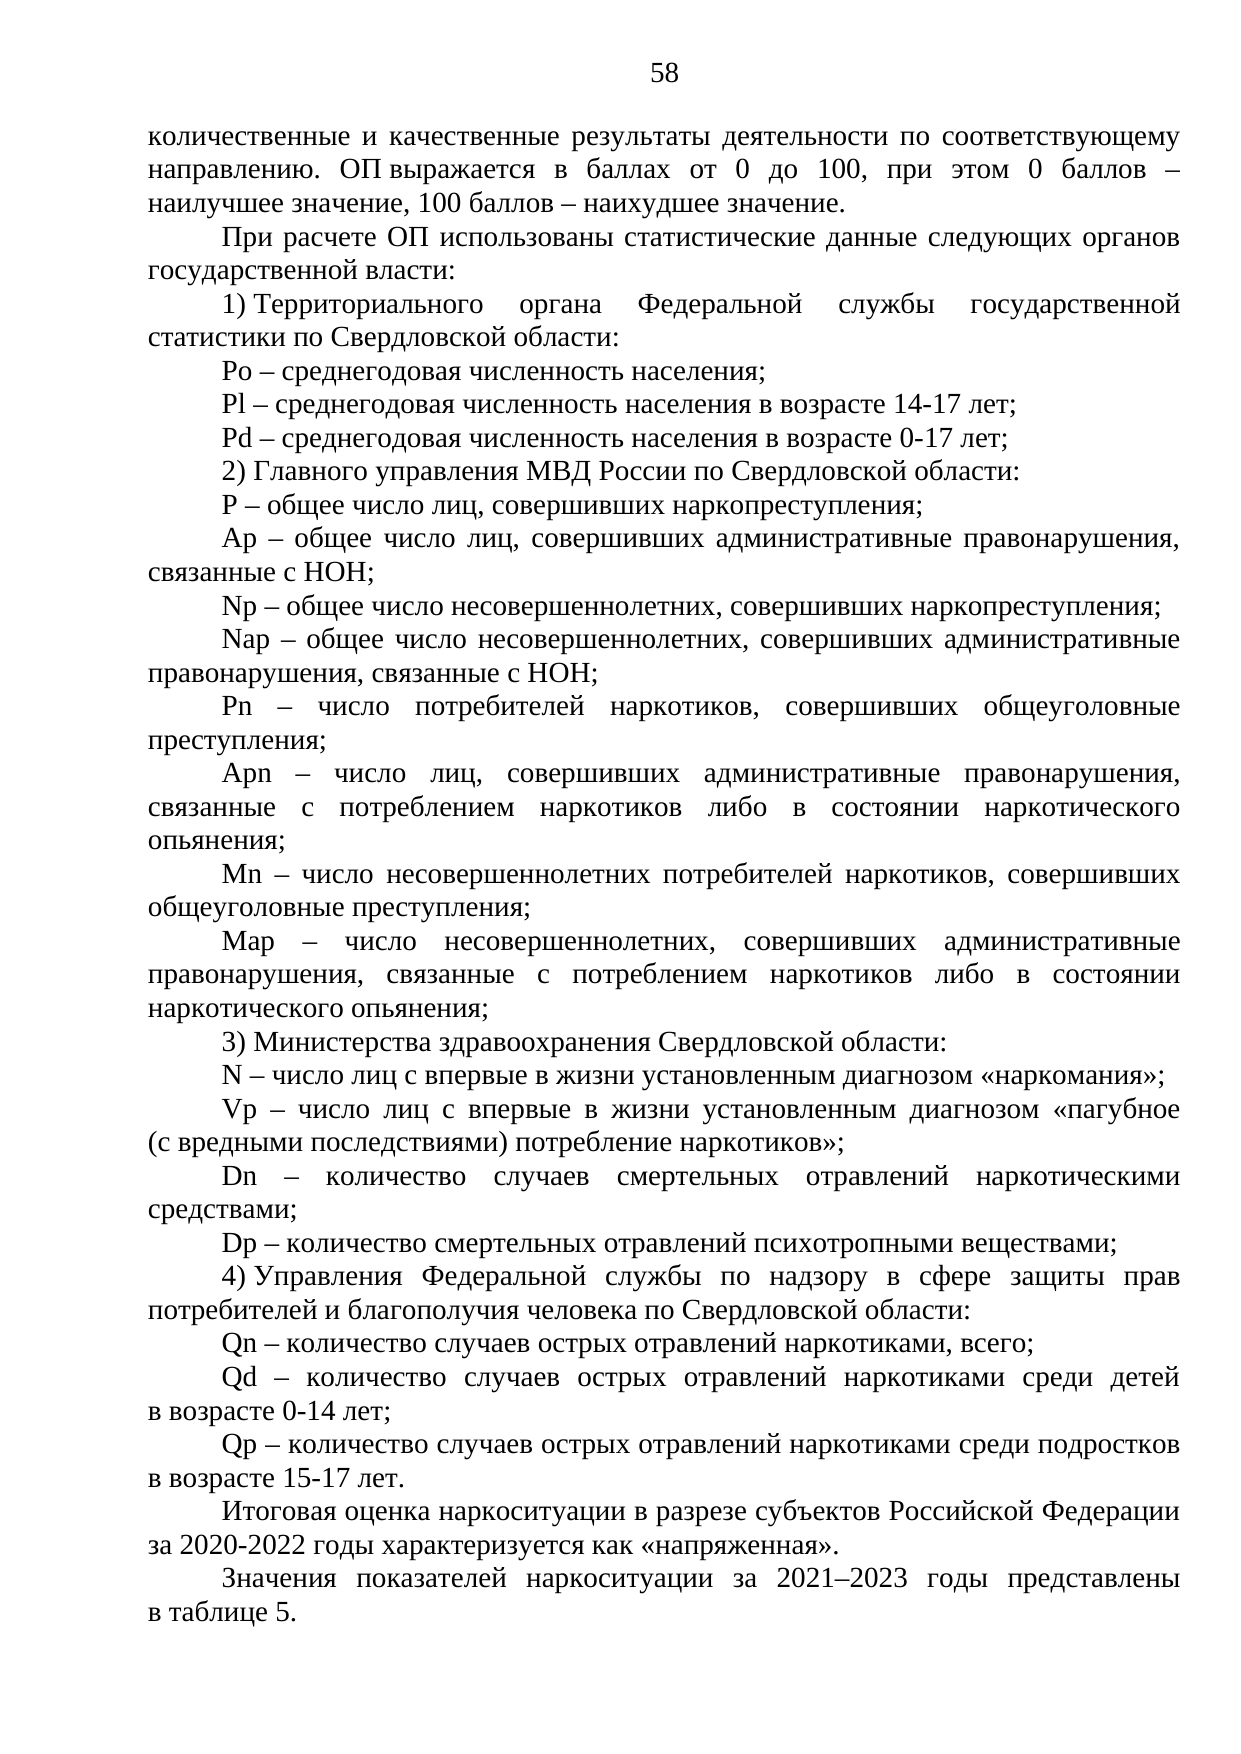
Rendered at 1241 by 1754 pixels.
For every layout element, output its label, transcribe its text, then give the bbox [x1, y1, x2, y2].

text Ap – общее число лиц, совершивших административные правонарушения, связанные с НОН; [148, 521, 1181, 588]
text Apn – число лиц, совершивших административные правонарушения, связанные с потреблением наркотиков либо в состоянии наркотического опьянения; [148, 755, 1181, 856]
text Map – число несовершеннолетних, совершивших административные правонарушения, связанные с потреблением наркотиков либо в состоянии наркотического опьянения; [148, 923, 1181, 1024]
text Pd – среднегодовая численность населения в возрасте 0-17 лет; [148, 420, 1181, 453]
text 4) Управления Федеральной службы по надзору в сфере защиты прав потребителей и благополучия человека по Свердловской области: [148, 1258, 1181, 1326]
text Pn – число потребителей наркотиков, совершивших общеуголовные преступления; [148, 688, 1181, 755]
text Nap – общее число несовершеннолетних, совершивших административные правонарушения, связанные с НОН; [148, 621, 1181, 688]
text N – число лиц с впервые в жизни установленным диагнозом «наркомания»; [148, 1057, 1181, 1091]
text Значения показателей наркоситуации за 2021–2023 годы представлены в таблице 5. [148, 1560, 1181, 1627]
text 1) Территориального органа Федеральной службы государственной статистики по Свердловской области: [148, 286, 1181, 353]
text Po – среднегодовая численность населения; [148, 353, 1181, 386]
text количественные и качественные результаты деятельности по соответствующему направлению. ОП выражается в баллах от 0 до 100, при этом 0 баллов – наилучшее значение, 100 баллов – наихудшее значение. [148, 118, 1181, 219]
text Pl – среднегодовая численность населения в возрасте 14-17 лет; [148, 386, 1181, 420]
text Qn – количество случаев острых отравлений наркотиками, всего; [148, 1326, 1181, 1359]
text Vp – число лиц с впервые в жизни установленным диагнозом «пагубное (с вредными последствиями) потребление наркотиков»; [148, 1091, 1181, 1158]
text Qp – количество случаев острых отравлений наркотиками среди подростков в возрасте 15-17 лет. [148, 1426, 1181, 1493]
text Np – общее число несовершеннолетних, совершивших наркопреступления; [148, 588, 1181, 621]
text 2) Главного управления МВД России по Свердловской области: [148, 453, 1181, 487]
text Qd – количество случаев острых отравлений наркотиками среди детей в возрасте 0-14 лет; [148, 1359, 1181, 1426]
text Итоговая оценка наркоситуации в разрезе субъектов Российской Федерации за 2020-2022 годы характеризуется как «напряженная». [148, 1493, 1181, 1560]
text Dn – количество случаев смертельных отравлений наркотическими средствами; [148, 1158, 1181, 1225]
text Mn – число несовершеннолетних потребителей наркотиков, совершивших общеуголовные преступления; [148, 856, 1181, 923]
text 3) Министерства здравоохранения Свердловской области: [148, 1024, 1181, 1057]
text При расчете ОП использованы статистические данные следующих органов государственной власти: [148, 219, 1181, 286]
text Dp – количество смертельных отравлений психотропными веществами; [148, 1225, 1181, 1258]
text P – общее число лиц, совершивших наркопреступления; [148, 487, 1181, 521]
